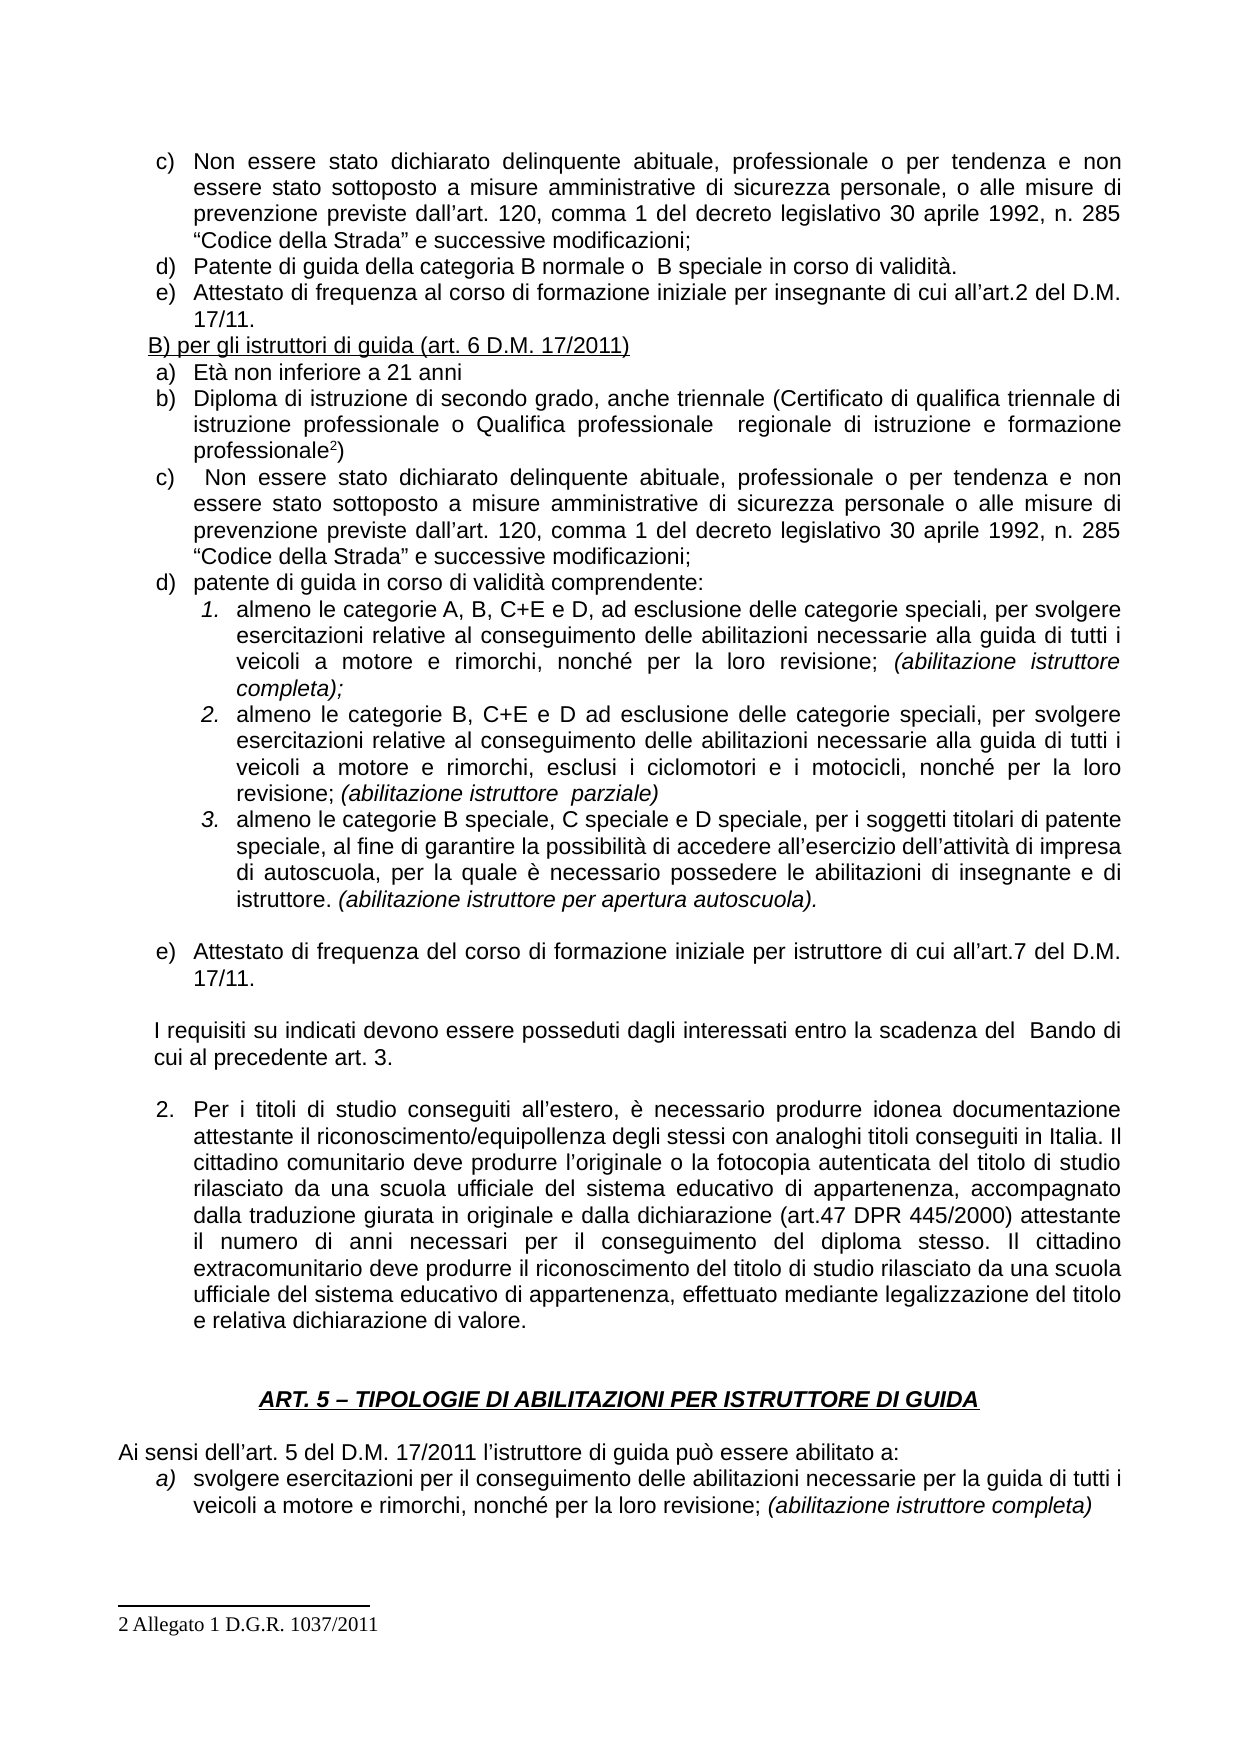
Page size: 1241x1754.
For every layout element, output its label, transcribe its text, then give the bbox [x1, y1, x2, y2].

list Attestato di frequenza del corso di formazione iniziale per istruttore di cui all’art.7 del D.M. 17/11. [156, 938, 1122, 991]
list almeno le categorie B speciale, C speciale e D speciale, per i soggetti titolari di patente speciale, al fine di garantire la possibilità di accedere all’esercizio dell’attività di impresa di autoscuola, per la quale è necessario possedere le abilitazioni di insegnante e di istruttore. (abilitazione istruttore per apertura autoscuola). [201, 806, 1122, 912]
list almeno le categorie A, B, C+E e D, ad esclusione delle categorie speciali, per svolgere esercitazioni relative al conseguimento delle abilitazioni necessarie alla guida di tutti i veicoli a motore e rimorchi, nonché per la loro revisione; (abilitazione istruttore completa); [201, 596, 1122, 701]
list almeno le categorie B, C+E e D ad esclusione delle categorie speciali, per svolgere esercitazioni relative al conseguimento delle abilitazioni necessarie alla guida di tutti i veicoli a motore e rimorchi, esclusi i ciclomotori e i motocicli, nonché per la loro revisione; (abilitazione istruttore parziale) [201, 701, 1122, 806]
list Non essere stato dichiarato delinquente abituale, professionale o per tendenza e non essere stato sottoposto a misure amministrative di sicurezza personale o alle misure di prevenzione previste dall’art. 120, comma 1 del decreto legislativo 30 aprile 1992, n. 285 “Codice della Strada” e successive modificazioni; [156, 464, 1122, 569]
text ART. 5 – TIPOLOGIE DI ABILITAZIONI PER ISTRUTTORE DI GUIDA [118, 1386, 1122, 1413]
text I requisiti su indicati devono essere posseduti dagli interessati entro la scadenza del Bando di cui al precedente art. 3. [153, 1017, 1122, 1070]
list Età non inferiore a 21 anni [156, 358, 1122, 385]
list Non essere stato dichiarato delinquente abituale, professionale o per tendenza e non essere stato sottoposto a misure amministrative di sicurezza personale, o alle misure di prevenzione previste dall’art. 120, comma 1 del decreto legislativo 30 aprile 1992, n. 285 “Codice della Strada” e successive modificazioni; [156, 148, 1122, 253]
text B) per gli istruttori di guida (art. 6 D.M. 17/2011) [148, 332, 1122, 358]
list Per i titoli di studio conseguiti all’estero, è necessario produrre idonea documentazione attestante il riconoscimento/equipollenza degli stessi con analoghi titoli conseguiti in Italia. Il cittadino comunitario deve produrre l’originale o la fotocopia autenticata del titolo di studio rilasciato da una scuola ufficiale del sistema educativo di appartenenza, accompagnato dalla traduzione giurata in originale e dalla dichiarazione (art.47 DPR 445/2000) attestante il numero di anni necessari per il conseguimento del diploma stesso. Il cittadino extracomunitario deve produrre il riconoscimento del titolo di studio rilasciato da una scuola ufficiale del sistema educativo di appartenenza, effettuato mediante legalizzazione del titolo e relativa dichiarazione di valore. [156, 1096, 1122, 1333]
list svolgere esercitazioni per il conseguimento delle abilitazioni necessarie per la guida di tutti i veicoli a motore e rimorchi, nonché per la loro revisione; (abilitazione istruttore completa) [156, 1465, 1122, 1518]
list patente di guida in corso di validità comprendente: [156, 569, 1122, 596]
text Ai sensi dell’art. 5 del D.M. 17/2011 l’istruttore di guida può essere abilitato a: [118, 1439, 1063, 1465]
list Attestato di frequenza al corso di formazione iniziale per insegnante di cui all’art.2 del D.M. 17/11. [156, 279, 1122, 332]
list Allegato 1 D.G.R. 1037/2011 [118, 1612, 1122, 1636]
list Patente di guida della categoria B normale o B speciale in corso di validità. [156, 253, 1122, 279]
list Diploma di istruzione di secondo grado, anche triennale (Certificato di qualifica triennale di istruzione professionale o Qualifica professionale regionale di istruzione e formazione professionale) [156, 385, 1122, 464]
